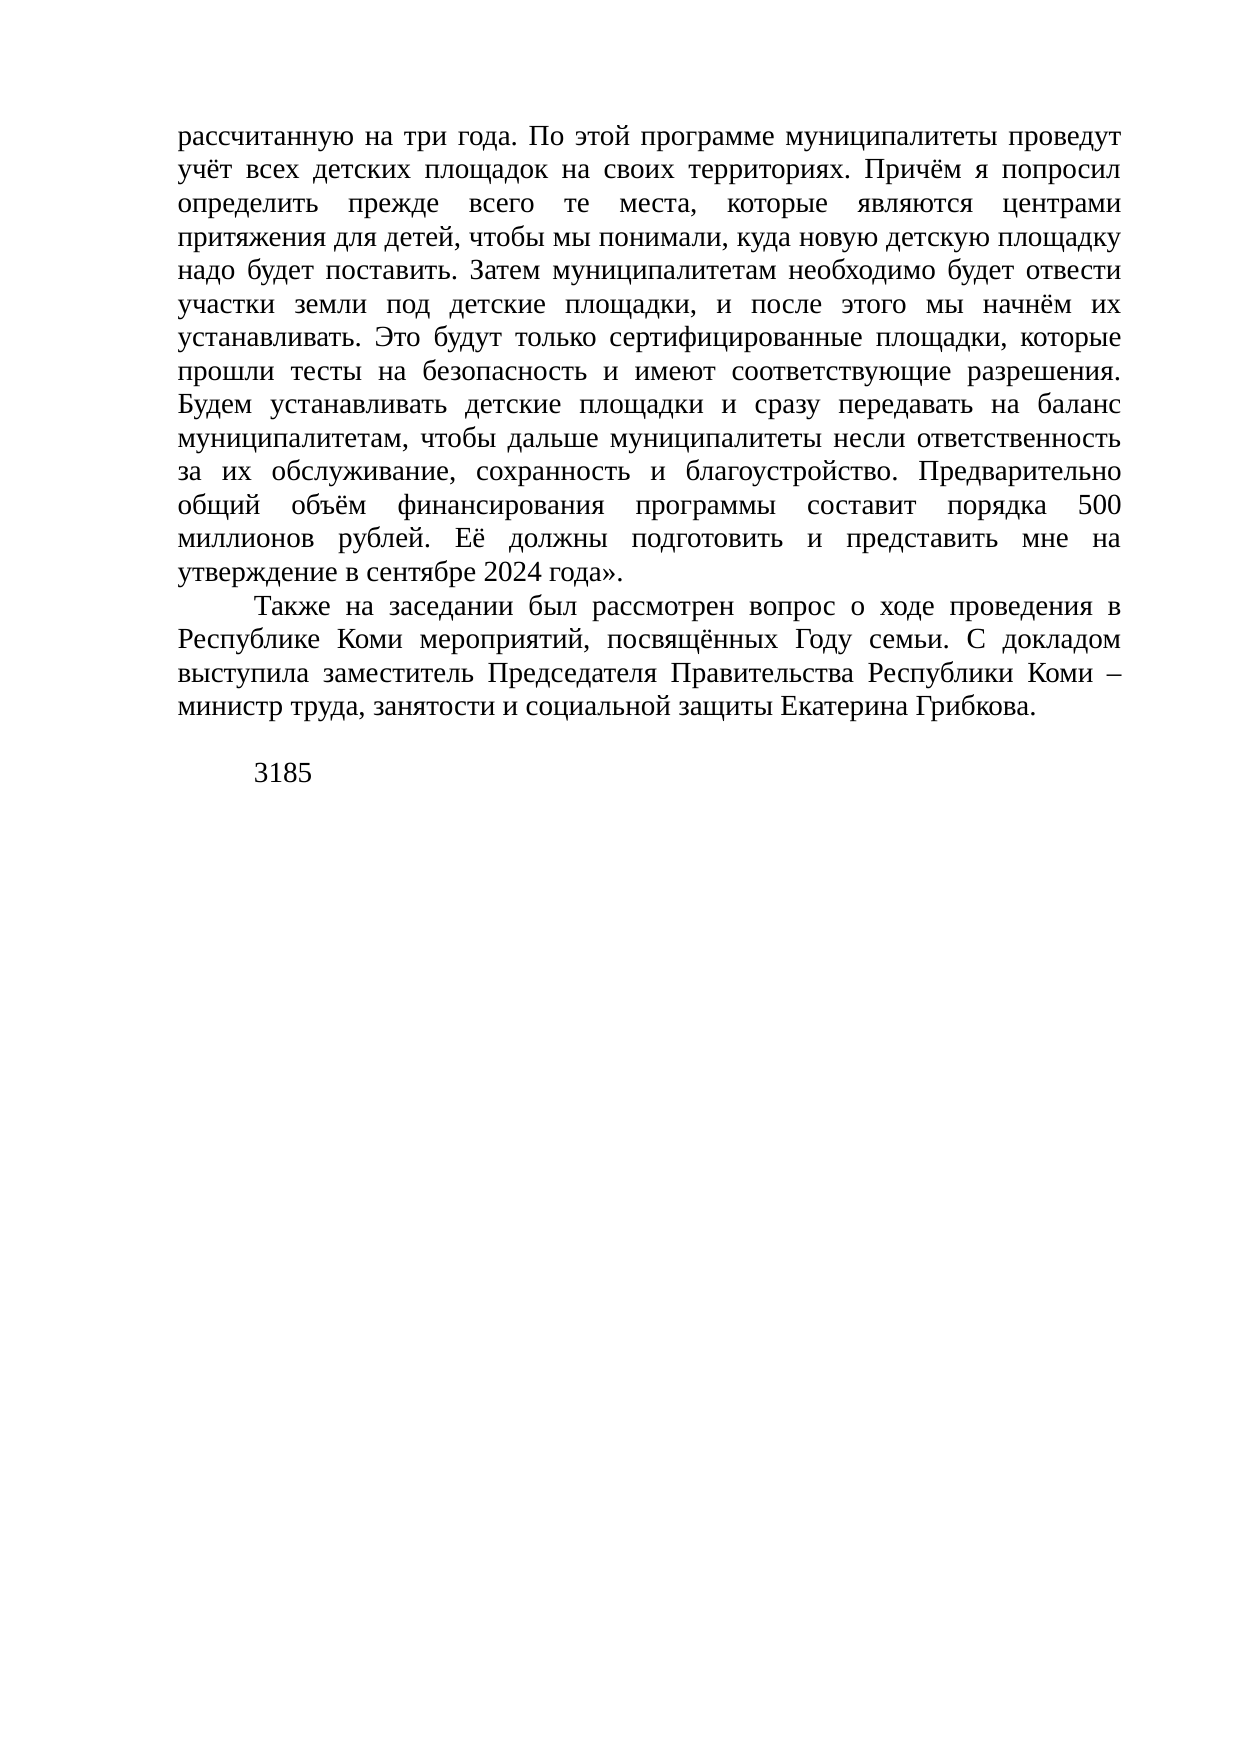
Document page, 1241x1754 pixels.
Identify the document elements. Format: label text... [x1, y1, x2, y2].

text рассчитанную на три года. По этой программе муниципалитеты проведут учёт всех детских площадок на своих территориях. Причём я попросил определить прежде всего те места, которые являются центрами притяжения для детей, чтобы мы понимали, куда новую детскую площадку надо будет поставить. Затем муниципалитетам необходимо будет отвести участки земли под детские площадки, и после этого мы начнём их устанавливать. Это будут только сертифицированные площадки, которые прошли тесты на безопасность и имеют соответствующие разрешения. Будем устанавливать детские площадки и сразу передавать на баланс муниципалитетам, чтобы дальше муниципалитеты несли ответственность за их обслуживание, сохранность и благоустройство. Предварительно общий объём финансирования программы составит порядка 500 миллионов рублей. Её должны подготовить и представить мне на утверждение в сентябре 2024 года». [177, 118, 1122, 588]
text Также на заседании был рассмотрен вопрос о ходе проведения в Республике Коми мероприятий, посвящённых Году семьи. С докладом выступила заместитель Председателя Правительства Республики Коми – министр труда, занятости и социальной защиты Екатерина Грибкова. [177, 588, 1122, 722]
text 3185 [177, 755, 1122, 789]
